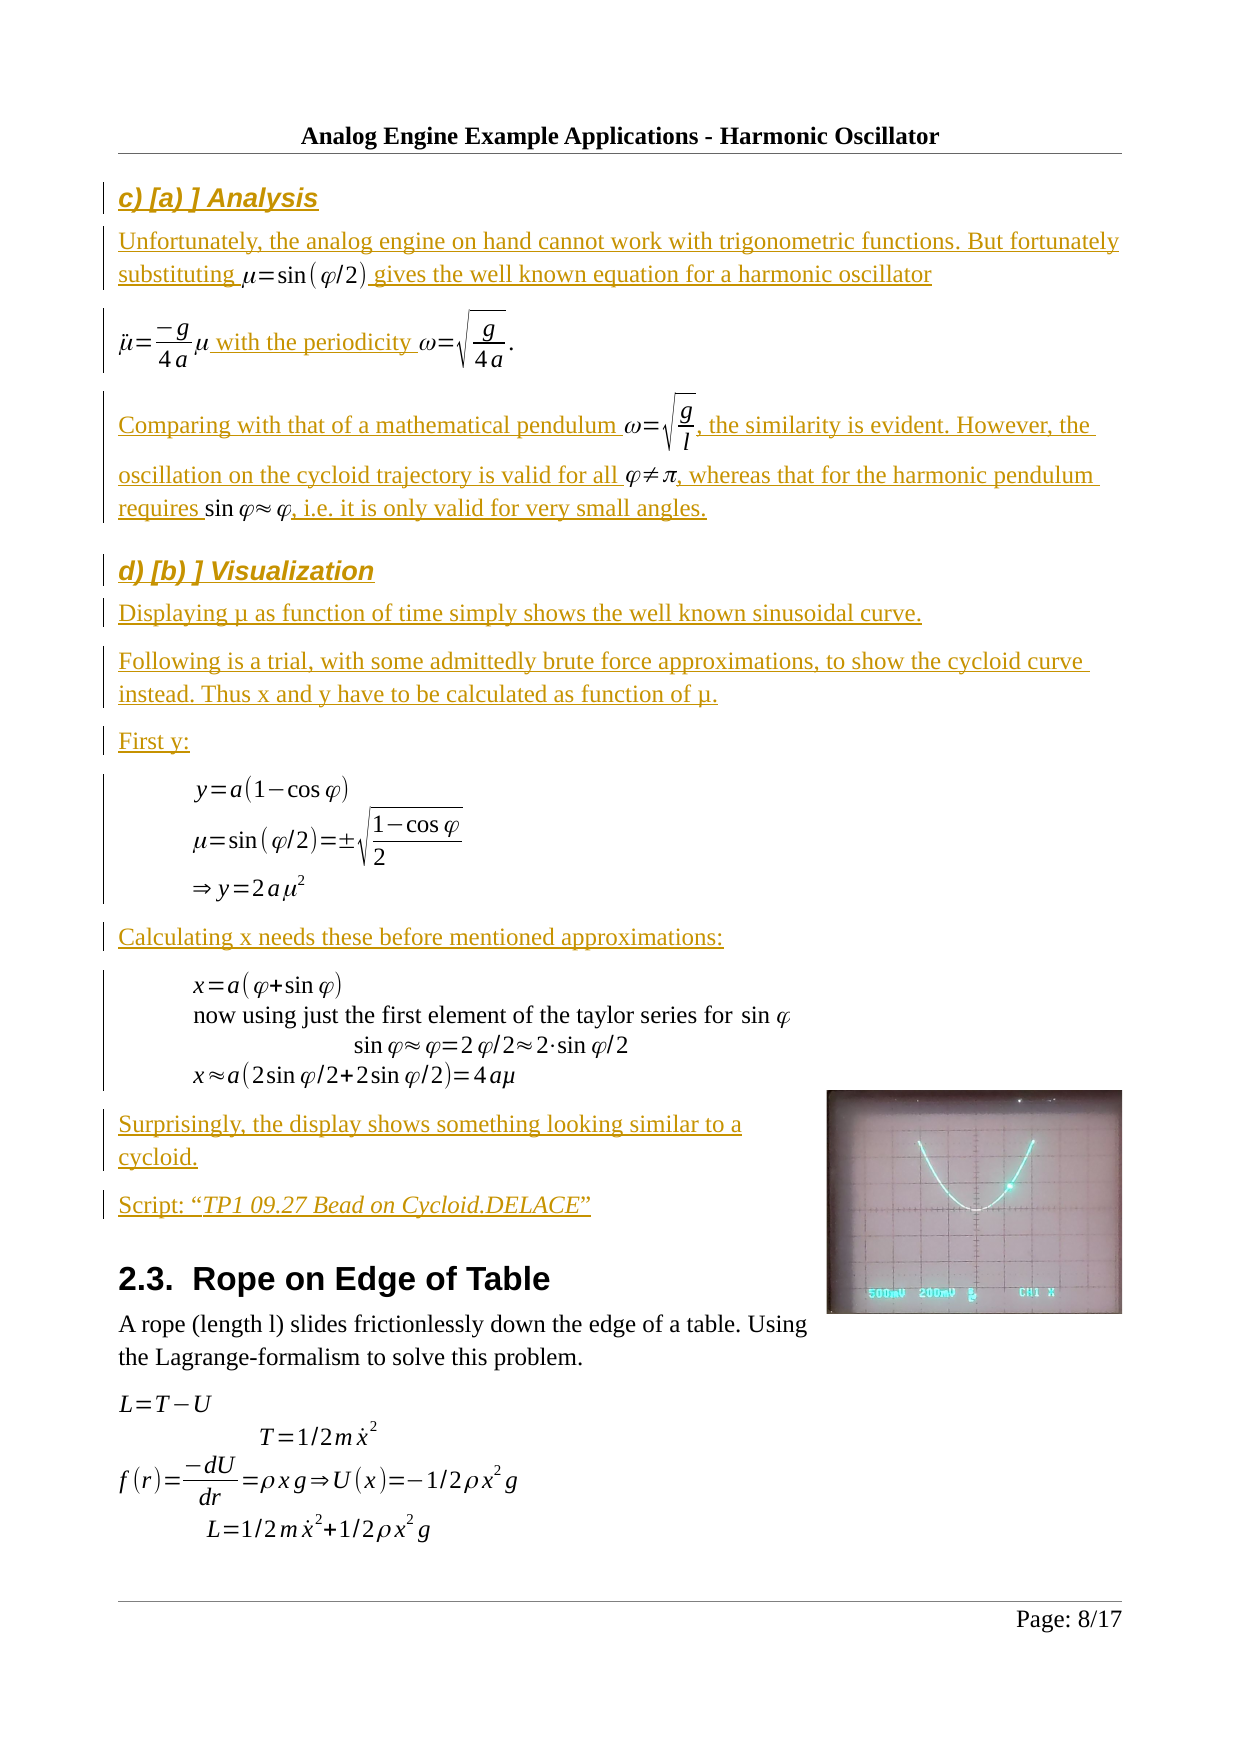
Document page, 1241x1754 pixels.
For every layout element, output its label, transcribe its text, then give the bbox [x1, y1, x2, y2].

text A rope (length l) slides frictionlessly down the edge of a table. Using the Lagrange-formalism to solve this problem. [118, 1309, 1122, 1371]
subtitle Rope on Edge of Table [118, 1258, 826, 1297]
text Comparing with that of a mathematical pendulum , the similarity is evident. However, the oscillation on the cycloid trajectory is valid for all , whereas that for the harmonic pendulum requires , i.e. it is only valid for very small angles. [118, 391, 1122, 523]
text Displaying µ as function of time simply shows the well known sinusoidal curve. [118, 598, 1122, 627]
text Script: “TP1 09.27 Bead on Cycloid.DELACE” [118, 1190, 826, 1219]
text Surprisingly, the display shows something looking similar to a cycloid. [118, 1109, 826, 1171]
text First y: [118, 726, 1122, 755]
subtitle Visualization [118, 554, 1122, 586]
text with the periodicity [118, 308, 1122, 372]
picture [826, 1090, 1123, 1314]
text Unfortunately, the analog engine on hand cannot work with trigonometric functions. But fortunately substituting gives the well known equation for a harmonic oscillator [118, 226, 1122, 289]
subtitle Analysis [118, 182, 1122, 213]
text Calculating x needs these before mentioned approximations: [118, 922, 1122, 951]
text Following is a trial, with some admittedly brute force approximations, to show the cycloid curve instead. Thus x and y have to be calculated as function of µ. [118, 646, 1122, 708]
